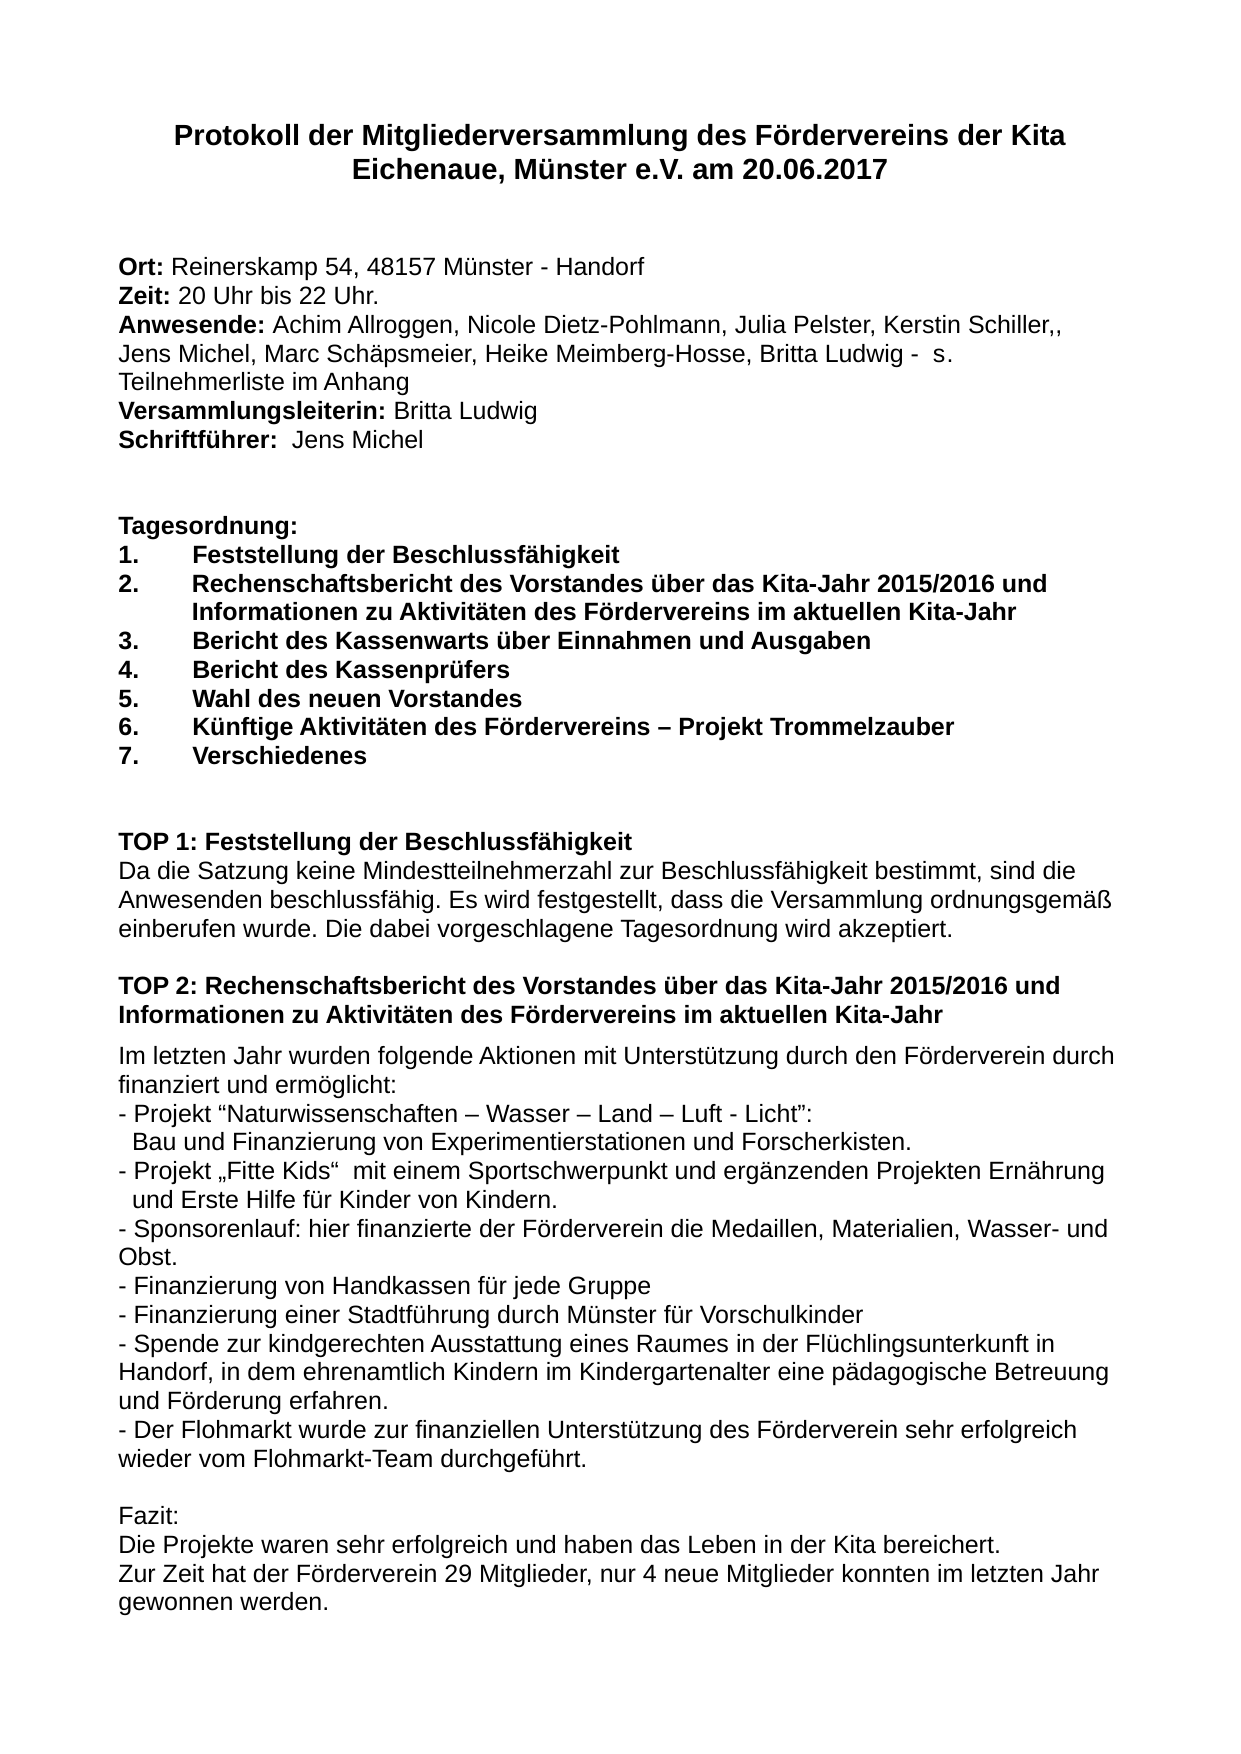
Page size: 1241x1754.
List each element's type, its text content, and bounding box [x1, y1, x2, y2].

text Protokoll der Mitgliederversammlung des Fördervereins der Kita Eichenaue, Münster e.V. am 20.06.2017 [118, 118, 1122, 185]
text und Erste Hilfe für Kinder von Kindern. [118, 1185, 1122, 1213]
text Die Projekte waren sehr erfolgreich und haben das Leben in der Kita bereichert. [118, 1530, 1122, 1558]
text Versammlungsleiterin: Britta Ludwig [118, 396, 1122, 425]
text - Finanzierung von Handkassen für jede Gruppe [118, 1271, 1122, 1300]
text - Projekt “Naturwissenschaften – Wasser – Land – Luft - Licht”: Bau und Finanzierung von Experimentierstationen und Forscherkisten. [118, 1098, 1122, 1156]
text 1. Feststellung der Beschlussfähigkeit [118, 540, 1122, 568]
text Fazit: [118, 1501, 1122, 1530]
text Da die Satzung keine Mindestteilnehmerzahl zur Beschlussfähigkeit bestimmt, sind die Anwesenden beschlussfähig. Es wird festgestellt, dass die Versammlung ordnungsgemäß einberufen wurde. Die dabei vorgeschlagene Tagesordnung wird akzeptiert. [118, 856, 1122, 942]
text Zur Zeit hat der Förderverein 29 Mitglieder, nur 4 neue Mitglieder konnten im letzten Jahr gewonnen werden. [118, 1558, 1122, 1616]
text - Projekt „Fitte Kids“ mit einem Sportschwerpunkt und ergänzenden Projekten Ernährung [118, 1156, 1122, 1185]
text 3. Bericht des Kassenwarts über Einnahmen und Ausgaben [118, 626, 1122, 655]
text 7. Verschiedenes [118, 741, 1122, 770]
text Anwesende: Achim Allroggen, Nicole Dietz-Pohlmann, Julia Pelster, Kerstin Schiller,, Jens Michel, Marc Schäpsmeier, Heike Meimberg-Hosse, Britta Ludwig - s. Teilnehmerliste im Anhang [118, 310, 1122, 396]
text 2. Rechenschaftsbericht des Vorstandes über das Kita-Jahr 2015/2016 und Informationen zu Aktivitäten des Fördervereins im aktuellen Kita-Jahr [118, 568, 1122, 626]
text - Sponsorenlauf: hier finanzierte der Förderverein die Medaillen, Materialien, Wasser- und Obst. [118, 1213, 1122, 1271]
text 4. Bericht des Kassenprüfers [118, 655, 1122, 683]
text TOP 1: Feststellung der Beschlussfähigkeit [118, 827, 1122, 856]
text Schriftführer: Jens Michel [118, 425, 1122, 453]
text Zeit: 20 Uhr bis 22 Uhr. [118, 281, 1122, 310]
text 5. Wahl des neuen Vorstandes [118, 683, 1122, 712]
text Im letzten Jahr wurden folgende Aktionen mit Unterstützung durch den Förderverein durch finanziert und ermöglicht: [118, 1041, 1122, 1098]
text Tagesordnung: [118, 511, 1122, 540]
text Ort: Reinerskamp 54, 48157 Münster - Handorf [118, 252, 1122, 281]
text - Spende zur kindgerechten Ausstattung eines Raumes in der Flüchlingsunterkunft in Handorf, in dem ehrenamtlich Kindern im Kindergartenalter eine pädagogische Betreuung und Förderung erfahren. [118, 1328, 1122, 1415]
text - Der Flohmarkt wurde zur finanziellen Unterstützung des Förderverein sehr erfolgreich wieder vom Flohmarkt-Team durchgeführt. [118, 1415, 1122, 1472]
text - Finanzierung einer Stadtführung durch Münster für Vorschulkinder [118, 1300, 1122, 1328]
text 6. Künftige Aktivitäten des Fördervereins – Projekt Trommelzauber [118, 712, 1122, 741]
text TOP 2: Rechenschaftsbericht des Vorstandes über das Kita-Jahr 2015/2016 und Informationen zu Aktivitäten des Fördervereins im aktuellen Kita-Jahr [118, 971, 1122, 1028]
